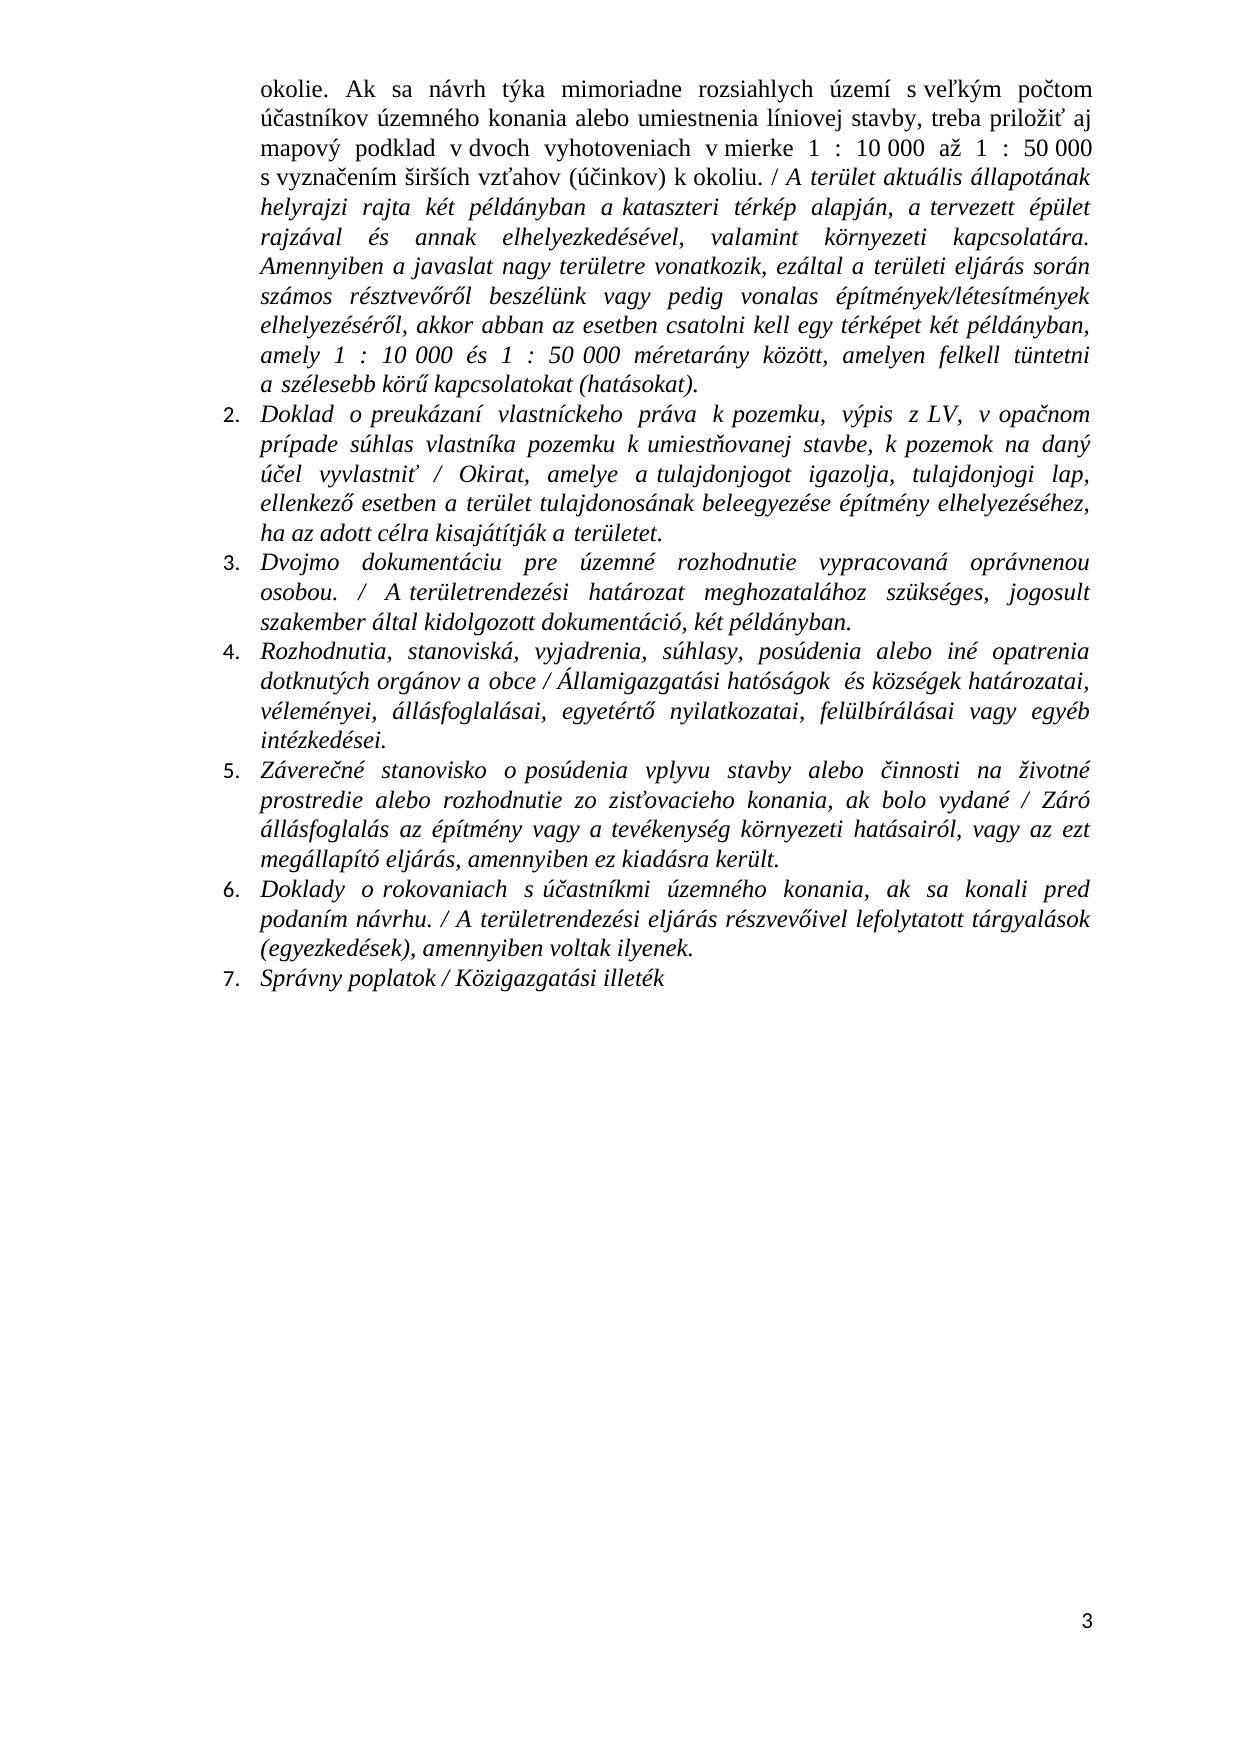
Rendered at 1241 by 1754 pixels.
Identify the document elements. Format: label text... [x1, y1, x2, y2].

list Záverečné stanovisko o posúdenia vplyvu stavby alebo činnosti na životné prostredie alebo rozhodnutie zo zisťovacieho konania, ak bolo vydané / Záró állásfoglalás az építmény vagy a tevékenység környezeti hatásairól, vagy az ezt megállapító eljárás, amennyiben ez kiadásra került. [223, 755, 1093, 873]
list Správny poplatok / Közigazgatási illeték [223, 963, 1093, 992]
list Doklad o preukázaní vlastníckeho práva k pozemku, výpis z LV, v opačnom prípade súhlas vlastníka pozemku k umiestňovanej stavbe, k pozemok na daný účel vyvlastniť / Okirat, amelye a tulajdonjogot igazolja, tulajdonjogi lap, ellenkező esetben a terület tulajdonosának beleegyezése építmény elhelyezéséhez, ha az adott célra kisajátítják a területet. [223, 399, 1093, 547]
list Rozhodnutia, stanoviská, vyjadrenia, súhlasy, posúdenia alebo iné opatrenia dotknutých orgánov a obce / Államigazgatási hatóságok és községek határozatai, véleményei, állásfoglalásai, egyetértő nyilatkozatai, felülbírálásai vagy egyéb intézkedései. [223, 636, 1093, 754]
list okolie. Ak sa návrh týka mimoriadne rozsiahlych území s veľkým počtom účastníkov územného konania alebo umiestnenia líniovej stavby, treba priložiť aj mapový podklad v dvoch vyhotoveniach v mierke 1 : 10 000 až 1 : 50 000 s vyznačením širších vzťahov (účinkov) k okoliu. / A terület aktuális állapotának helyrajzi rajta két példányban a kataszteri térkép alapján, a tervezett épület rajzával és annak elhelyezkedésével, valamint környezeti kapcsolatára. Amennyiben a javaslat nagy területre vonatkozik, ezáltal a területi eljárás során számos résztvevőről beszélünk vagy pedig vonalas építmények/létesítmények elhelyezéséről, akkor abban az esetben csatolni kell egy térképet két példányban, amely 1 : 10 000 és 1 : 50 000 méretarány között, amelyen felkell tüntetni a szélesebb körű kapcsolatokat (hatásokat). [223, 74, 1093, 398]
list Dvojmo dokumentáciu pre územné rozhodnutie vypracovaná oprávnenou osobou. / A területrendezési határozat meghozatalához szükséges, jogosult szakember által kidolgozott dokumentáció, két példányban. [223, 547, 1093, 636]
list Doklady o rokovaniach s účastníkmi územného konania, ak sa konali pred podaním návrhu. / A területrendezési eljárás részvevőivel lefolytatott tárgyalások (egyezkedések), amennyiben voltak ilyenek. [223, 874, 1093, 962]
